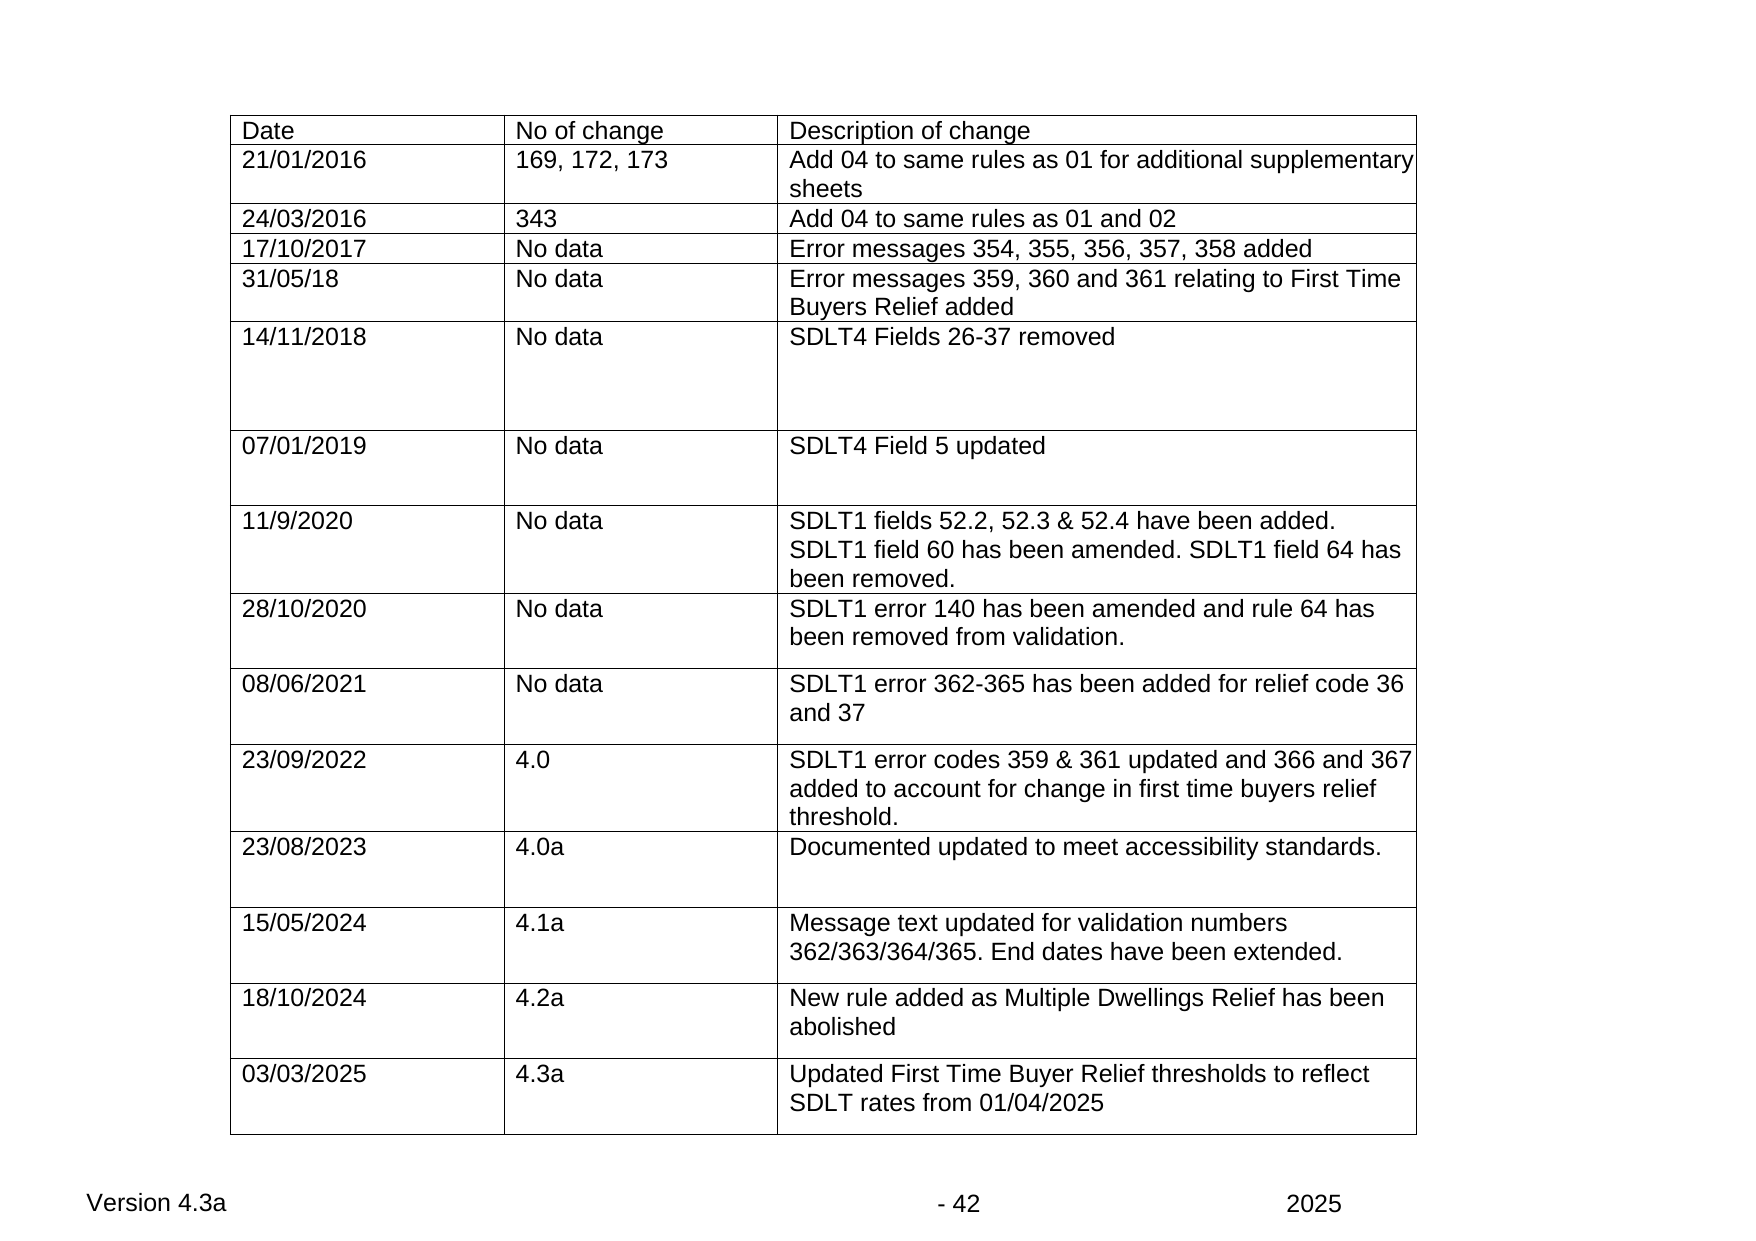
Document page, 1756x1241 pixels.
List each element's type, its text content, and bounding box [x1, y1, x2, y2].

table_cell New rule added as Multiple Dwellings Relief has been abolished [778, 984, 1416, 1058]
table_header No of change [505, 116, 777, 144]
table_cell 08/06/2021 [231, 669, 504, 744]
table_cell Updated First Time Buyer Relief thresholds to reflect SDLT rates from 01/04/2025 [778, 1059, 1416, 1134]
table_cell SDLT4 Field 5 updated [778, 431, 1416, 505]
table_header Description of change [778, 116, 1416, 144]
table_cell 11/9/2020 [231, 506, 504, 593]
table_cell 4.2a [505, 984, 777, 1058]
table_cell 21/01/2016 [231, 145, 504, 203]
table_cell 14/11/2018 [231, 322, 504, 430]
table_cell 07/01/2019 [231, 431, 504, 505]
table_cell SDLT4 Fields 26-37 removed [778, 322, 1416, 430]
table_cell SDLT1 error codes 359 & 361 updated and 366 and 367 added to account for change in first time buyers relief threshold. [778, 745, 1416, 831]
table_cell 31/05/18 [231, 264, 504, 321]
table_cell 28/10/2020 [231, 594, 504, 668]
table_cell SDLT1 error 140 has been amended and rule 64 has been removed from validation. [778, 594, 1416, 668]
table_cell No data [505, 431, 777, 505]
table_cell Message text updated for validation numbers 362/363/364/365. End dates have been extended. [778, 908, 1416, 982]
table_cell Add 04 to same rules as 01 and 02 [778, 204, 1416, 233]
table_cell 24/03/2016 [231, 204, 504, 233]
table_cell Error messages 354, 355, 356, 357, 358 added [778, 234, 1416, 262]
table_cell Add 04 to same rules as 01 for additional supplementary sheets [778, 145, 1416, 203]
table_cell 23/09/2022 [231, 745, 504, 831]
table_cell 4.1a [505, 908, 777, 982]
table_cell SDLT1 fields 52.2, 52.3 & 52.4 have been added. SDLT1 field 60 has been amended. SDLT1 field 64 has been removed. [778, 506, 1416, 593]
table_cell No data [505, 594, 777, 668]
table_cell No data [505, 234, 777, 262]
table_cell 03/03/2025 [231, 1059, 504, 1134]
table_header Date [231, 116, 504, 144]
table_cell 4.0 [505, 745, 777, 831]
table_cell 343 [505, 204, 777, 233]
table_cell No data [505, 669, 777, 744]
table_cell Documented updated to meet accessibility standards. [778, 832, 1416, 907]
table_cell SDLT1 error 362-365 has been added for relief code 36 and 37 [778, 669, 1416, 744]
table_cell 18/10/2024 [231, 984, 504, 1058]
table_cell No data [505, 322, 777, 430]
table_cell 4.0a [505, 832, 777, 907]
table_cell Error messages 359, 360 and 361 relating to First Time Buyers Relief added [778, 264, 1416, 321]
table_cell No data [505, 506, 777, 593]
table_cell 17/10/2017 [231, 234, 504, 262]
table_cell 23/08/2023 [231, 832, 504, 907]
table_cell 4.3a [505, 1059, 777, 1134]
table_cell 169, 172, 173 [505, 145, 777, 203]
table_cell 15/05/2024 [231, 908, 504, 982]
table_cell No data [505, 264, 777, 321]
